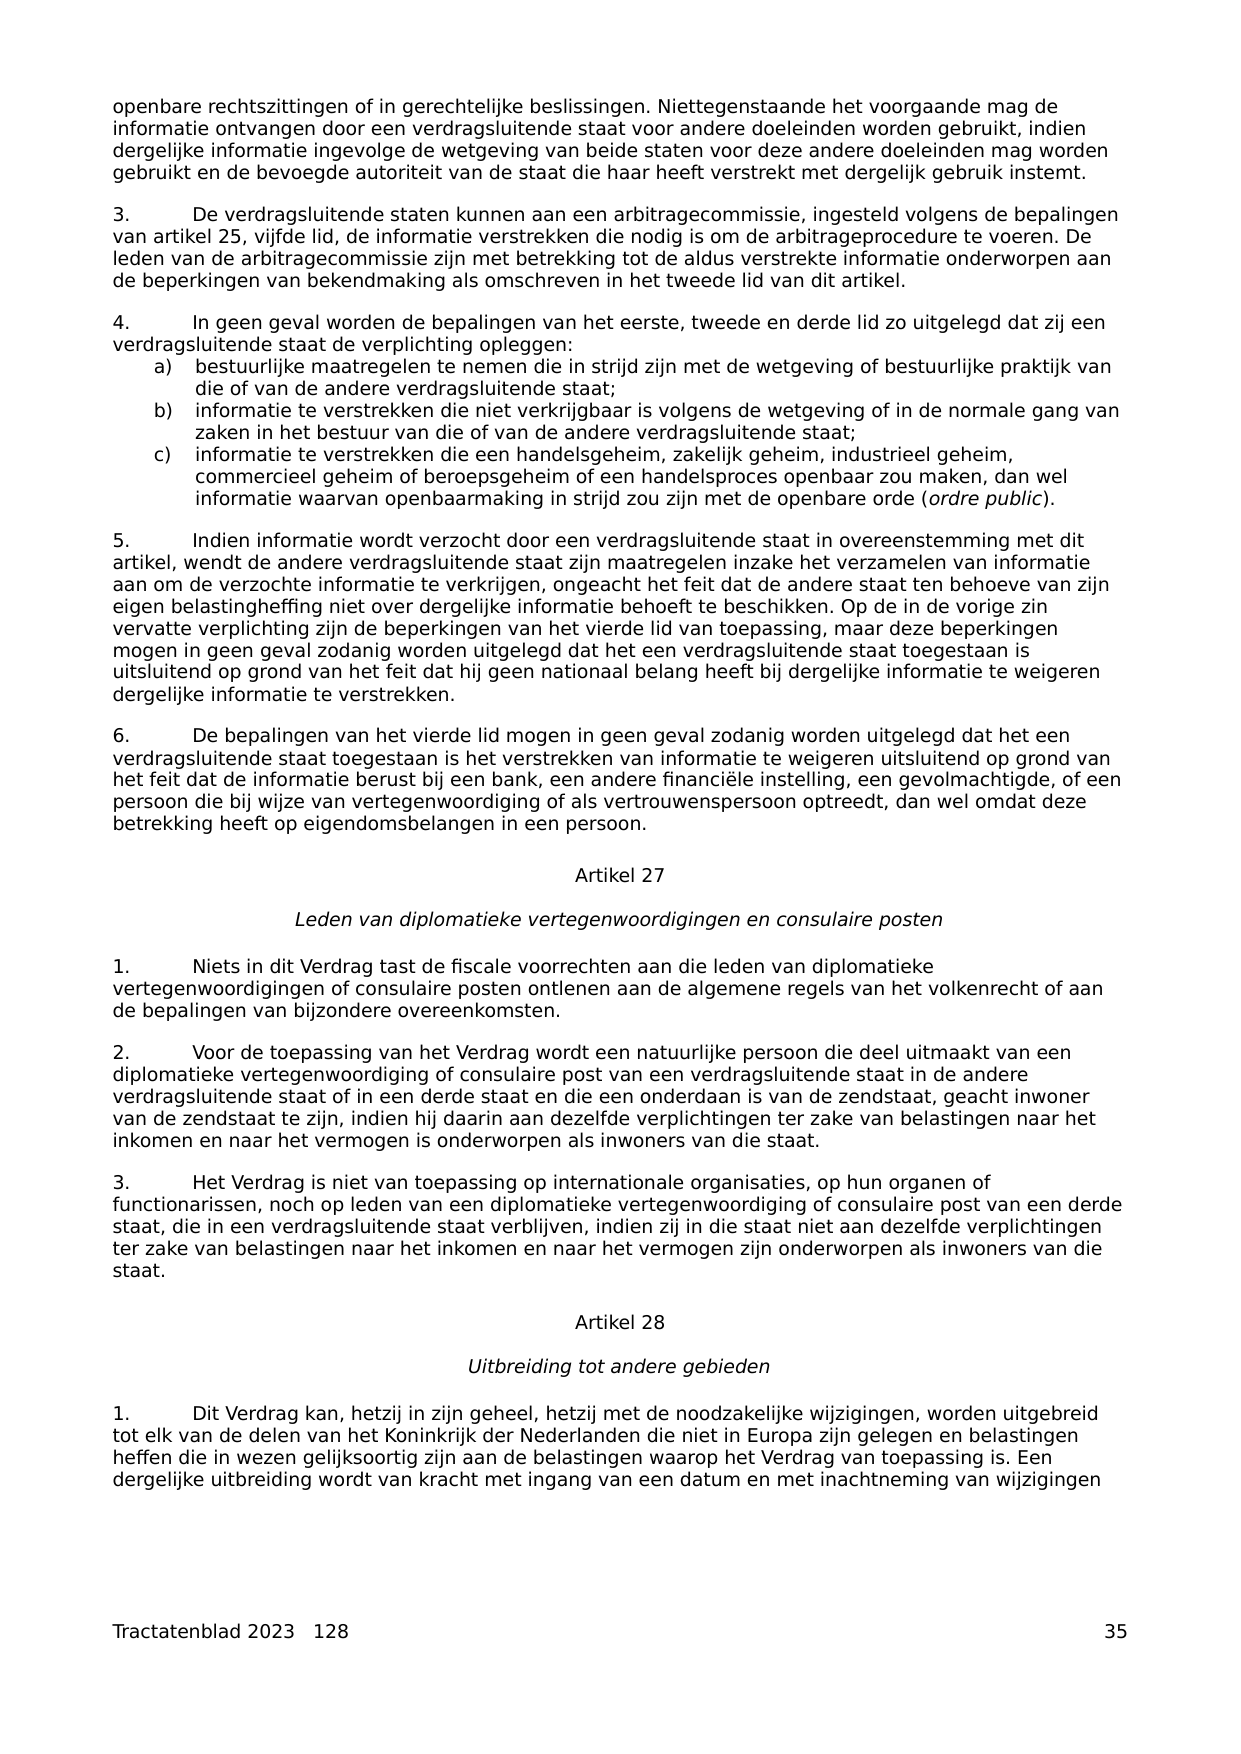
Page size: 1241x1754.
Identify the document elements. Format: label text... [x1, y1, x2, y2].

text c) informatie te verstrekken die een handelsgeheim, zakelijk geheim, industrieel geheim, commercieel geheim of beroepsgeheim of een handelsproces openbaar zou maken, dan wel informatie waarvan openbaarmaking in strijd zou zijn met de openbare orde (ordre public). [153, 444, 1128, 509]
text a) bestuurlijke maatregelen te nemen die in strijd zijn met de wetgeving of bestuurlijke praktijk van die of van de andere verdragsluitende staat; [153, 356, 1128, 400]
text 6. De bepalingen van het vierde lid mogen in geen geval zodanig worden uitgelegd dat het een verdragsluitende staat toegestaan is het verstrekken van informatie te weigeren uitsluitend op grond van het feit dat de informatie berust bij een bank, een andere financiële instelling, een gevolmachtigde, of een persoon die bij wijze van vertegenwoordiging of als vertrouwenspersoon optreedt, dan wel omdat deze betrekking heeft op eigendomsbelangen in een persoon. [112, 725, 1128, 835]
subtitle Artikel 27 Leden van diplomatieke vertegenwoordigingen en consulaire posten [112, 865, 1128, 931]
text 3. De verdragsluitende staten kunnen aan een arbitragecommissie, ingesteld volgens de bepalingen van artikel 25, vijfde lid, de informatie verstrekken die nodig is om de arbitrageprocedure te voeren. De leden van de arbitragecommissie zijn met betrekking tot de aldus verstrekte informatie onderworpen aan de beperkingen van bekendmaking als omschreven in het tweede lid van dit artikel. [112, 204, 1128, 292]
text b) informatie te verstrekken die niet verkrijgbaar is volgens de wetgeving of in de normale gang van zaken in het bestuur van die of van de andere verdragsluitende staat; [153, 400, 1128, 444]
text 1. Niets in dit Verdrag tast de fiscale voorrechten aan die leden van diplomatieke vertegenwoordigingen of consulaire posten ontlenen aan de algemene regels van het volkenrecht of aan de bepalingen van bijzondere overeenkomsten. [112, 956, 1128, 1022]
text 5. Indien informatie wordt verzocht door een verdragsluitende staat in overeenstemming met dit artikel, wendt de andere verdragsluitende staat zijn maatregelen inzake het verzamelen van informatie aan om de verzochte informatie te verkrijgen, ongeacht het feit dat de andere staat ten behoeve van zijn eigen belastingheffing niet over dergelijke informatie behoeft te beschikken. Op de in de vorige zin vervatte verplichting zijn de beperkingen van het vierde lid van toepassing, maar deze beperkingen mogen in geen geval zodanig worden uitgelegd dat het een verdragsluitende staat toegestaan is uitsluitend op grond van het feit dat hij geen nationaal belang heeft bij dergelijke informatie te weigeren dergelijke informatie te verstrekken. [112, 529, 1128, 705]
subtitle Artikel 28 Uitbreiding tot andere gebieden [112, 1312, 1128, 1378]
text 2. Voor de toepassing van het Verdrag wordt een natuurlijke persoon die deel uitmaakt van een diplomatieke vertegenwoordiging of consulaire post van een verdragsluitende staat in de andere verdragsluitende staat of in een derde staat en die een onderdaan is van de zendstaat, geacht inwoner van de zendstaat te zijn, indien hij daarin aan dezelfde verplichtingen ter zake van belastingen naar het inkomen en naar het vermogen is onderworpen als inwoners van die staat. [112, 1042, 1128, 1152]
text 4. In geen geval worden de bepalingen van het eerste, tweede en derde lid zo uitgelegd dat zij een verdragsluitende staat de verplichting opleggen: [112, 312, 1128, 356]
text openbare rechtszittingen of in gerechtelijke beslissingen. Niettegenstaande het voorgaande mag de informatie ontvangen door een verdragsluitende staat voor andere doeleinden worden gebruikt, indien dergelijke informatie ingevolge de wetgeving van beide staten voor deze andere doeleinden mag worden gebruikt en de bevoegde autoriteit van de staat die haar heeft verstrekt met dergelijk gebruik instemt. [112, 96, 1128, 184]
text 3. Het Verdrag is niet van toepassing op internationale organisaties, op hun organen of functionarissen, noch op leden van een diplomatieke vertegenwoordiging of consulaire post van een derde staat, die in een verdragsluitende staat verblijven, indien zij in die staat niet aan dezelfde verplichtingen ter zake van belastingen naar het inkomen en naar het vermogen zijn onderworpen als inwoners van die staat. [112, 1172, 1128, 1282]
text 1. Dit Verdrag kan, hetzij in zijn geheel, hetzij met de noodzakelijke wijzigingen, worden uitgebreid tot elk van de delen van het Koninkrijk der Nederlanden die niet in Europa zijn gelegen en belastingen heffen die in wezen gelijksoortig zijn aan de belastingen waarop het Verdrag van toepassing is. Een dergelijke uitbreiding wordt van kracht met ingang van een datum en met inachtneming van wijzigingen [112, 1403, 1128, 1491]
